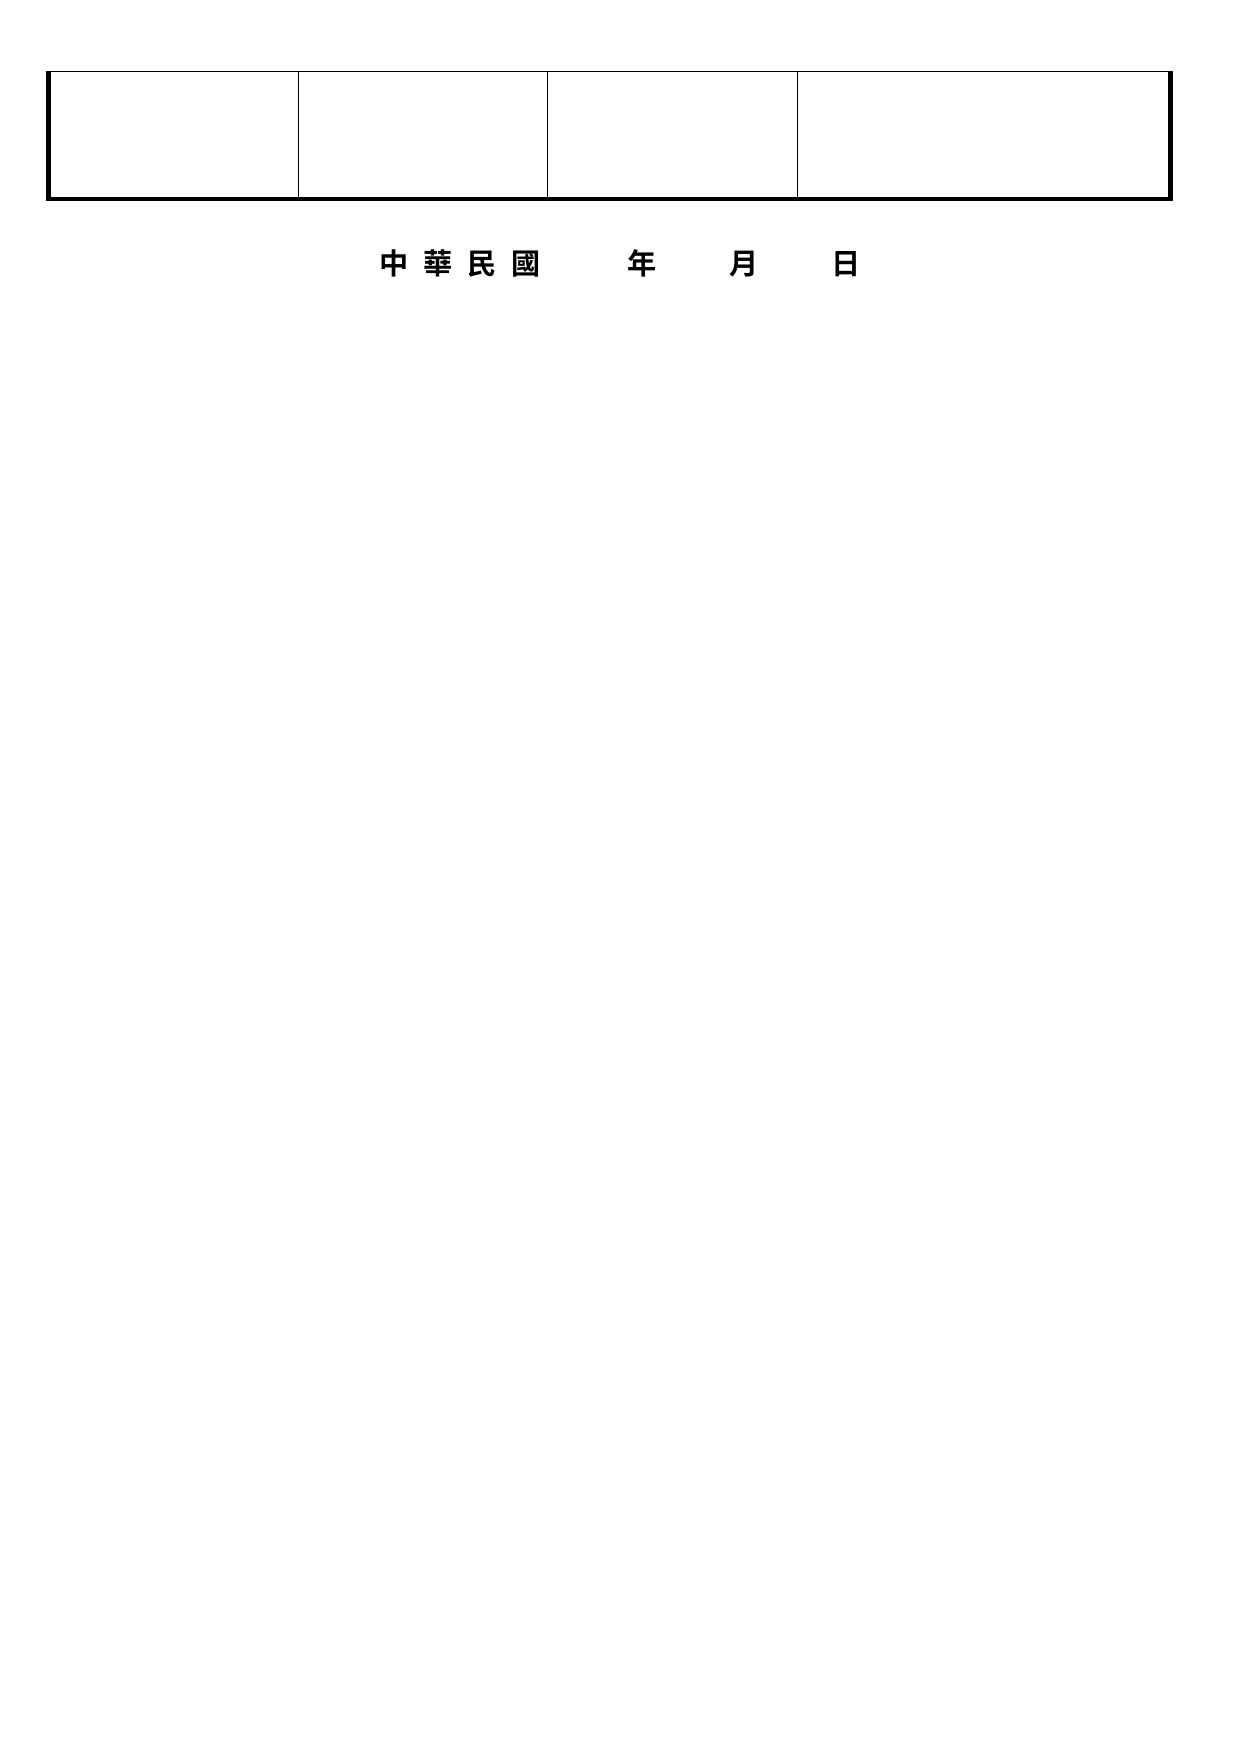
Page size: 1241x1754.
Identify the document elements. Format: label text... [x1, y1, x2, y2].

table_cell [798, 72, 1168, 196]
table_cell [51, 72, 298, 196]
text 中 華 民 國 年 月 日 [71, 241, 1169, 283]
table_cell [548, 72, 797, 196]
table_cell [299, 72, 547, 196]
